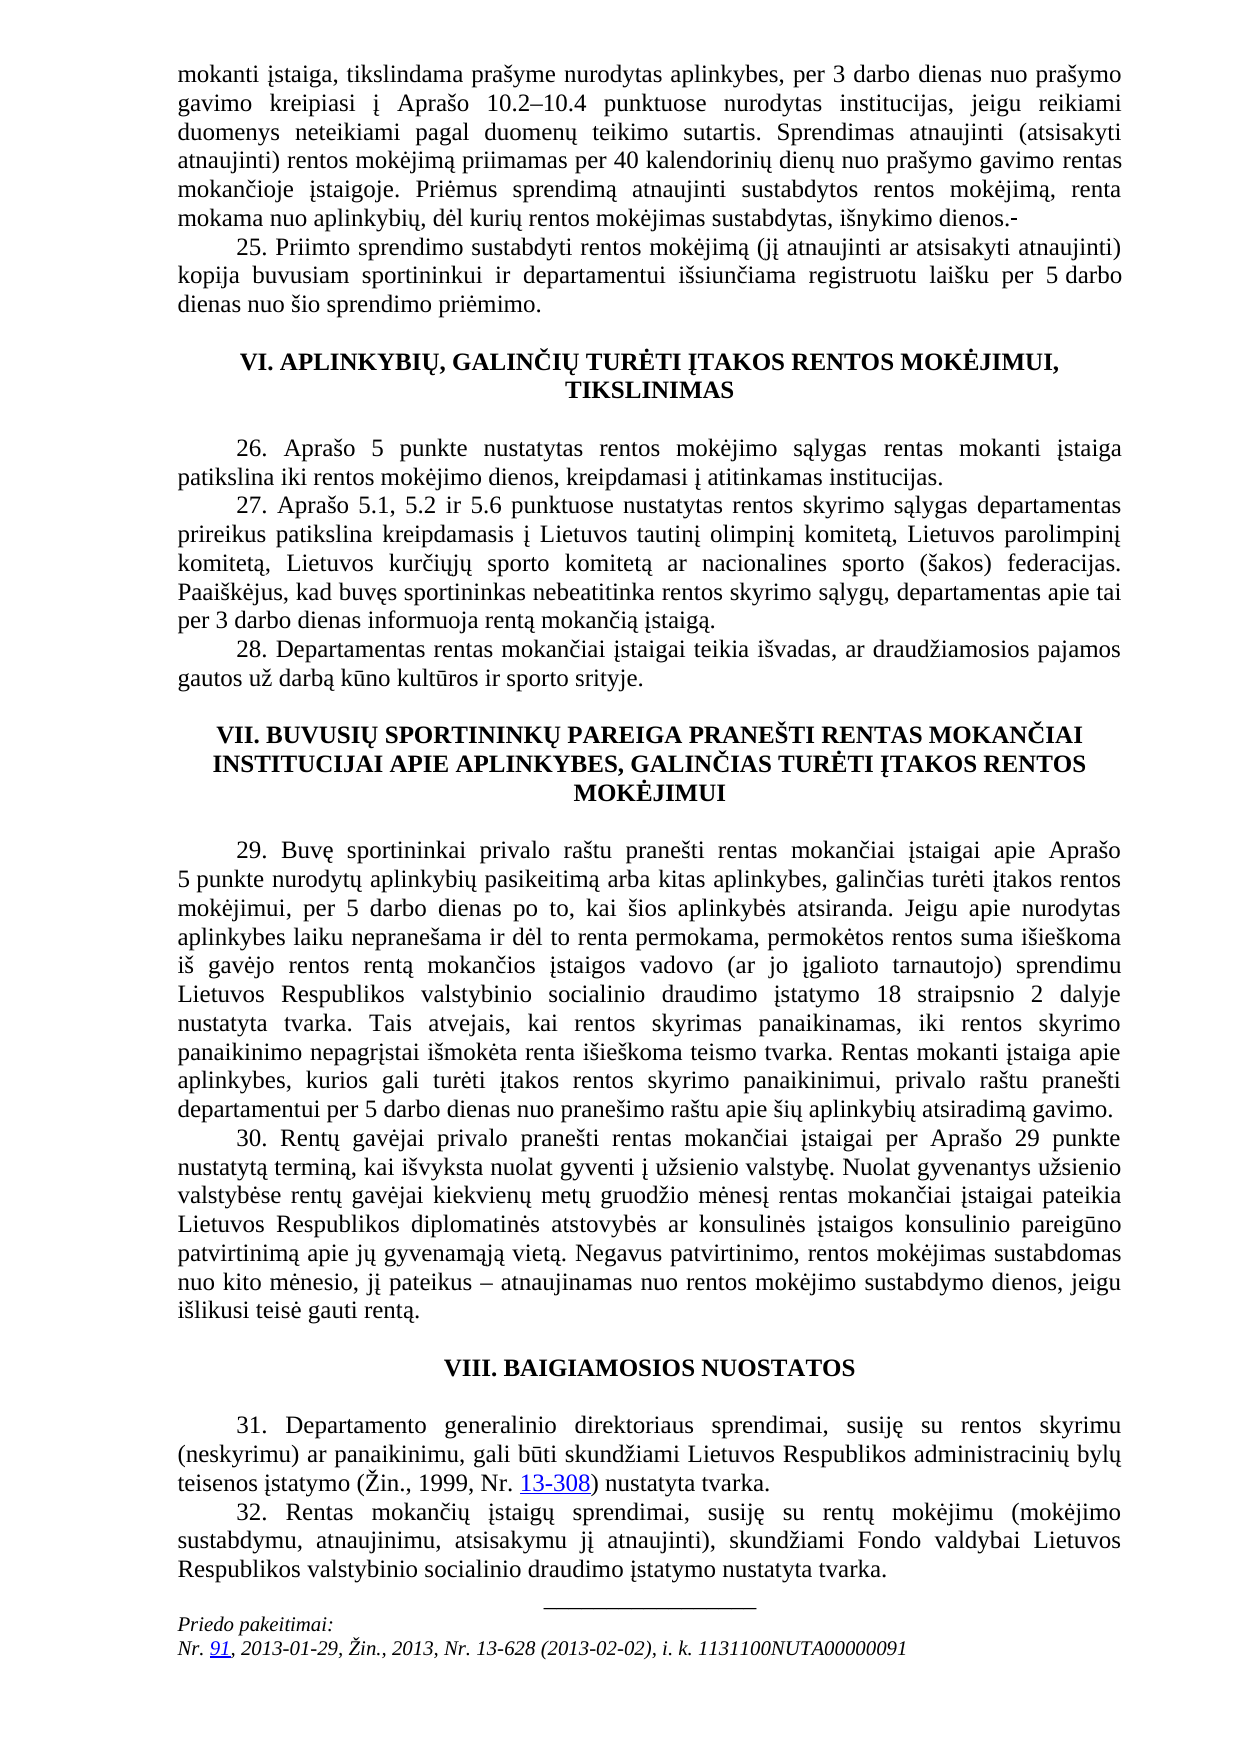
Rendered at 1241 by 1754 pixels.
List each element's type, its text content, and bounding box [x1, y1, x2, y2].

text 27. Aprašo 5.1, 5.2 ir 5.6 punktuose nustatytas rentos skyrimo sąlygas departamentas prireikus patikslina kreipdamasis į Lietuvos tautinį olimpinį komitetą, Lietuvos parolimpinį komitetą, Lietuvos kurčiųjų sporto komitetą ar nacionalines sporto (šakos) federacijas. Paaiškėjus, kad buvęs sportininkas nebeatitinka rentos skyrimo sąlygų, departamentas apie tai per 3 darbo dienas informuoja rentą mokančią įstaigą. [177, 490, 1122, 634]
text Nr. 91, 2013-01-29, Žin., 2013, Nr. 13-628 (2013-02-02), i. k. 1131100NUTA00000091 [177, 1636, 1122, 1660]
text 31. Departamento generalinio direktoriaus sprendimai, susiję su rentos skyrimu (neskyrimu) ar panaikinimu, gali būti skundžiami Lietuvos Respublikos administracinių bylų teisenos įstatymo (Žin., 1999, Nr. 13-308) nustatyta tvarka. [177, 1410, 1122, 1497]
text mokanti įstaiga, tikslindama prašyme nurodytas aplinkybes, per 3 darbo dienas nuo prašymo gavimo kreipiasi į Aprašo 10.2–10.4 punktuose nurodytas institucijas, jeigu reikiami duomenys neteikiami pagal duomenų teikimo sutartis. Sprendimas atnaujinti (atsisakyti atnaujinti) rentos mokėjimą priimamas per 40 kalendorinių dienų nuo prašymo gavimo rentas mokančioje įstaigoje. Priėmus sprendimą atnaujinti sustabdytos rentos mokėjimą, renta mokama nuo aplinkybių, dėl kurių rentos mokėjimas sustabdytas, išnykimo dienos. [177, 59, 1122, 232]
text 32. Rentas mokančių įstaigų sprendimai, susiję su rentų mokėjimu (mokėjimo sustabdymu, atnaujinimu, atsisakymu jį atnaujinti), skundžiami Fondo valdybai Lietuvos Respublikos valstybinio socialinio draudimo įstatymo nustatyta tvarka. [177, 1497, 1122, 1583]
text VII. BUVUSIŲ SPORTININKŲ PAREIGA PRANEŠTI RENTAS MOKANČIAI INSTITUCIJAI APIE APLINKYBES, GALINČIAS TURĖTI ĮTAKOS RENTOS MOKĖJIMUI [177, 720, 1122, 807]
text Priedo pakeitimai: [177, 1612, 1122, 1636]
text VI. APLINKYBIŲ, GALINČIŲ TURĖTI ĮTAKOS RENTOS MOKĖJIMUI, TIKSLINIMAS [177, 347, 1122, 404]
text _________________ [177, 1583, 1122, 1612]
text 28. Departamentas rentas mokančiai įstaigai teikia išvadas, ar draudžiamosios pajamos gautos už darbą kūno kultūros ir sporto srityje. [177, 634, 1122, 692]
text 26. Aprašo 5 punkte nustatytas rentos mokėjimo sąlygas rentas mokanti įstaiga patikslina iki rentos mokėjimo dienos, kreipdamasi į atitinkamas institucijas. [177, 433, 1122, 490]
text 29. Buvę sportininkai privalo raštu pranešti rentas mokančiai įstaigai apie Aprašo 5 punkte nurodytų aplinkybių pasikeitimą arba kitas aplinkybes, galinčias turėti įtakos rentos mokėjimui, per 5 darbo dienas po to, kai šios aplinkybės atsiranda. Jeigu apie nurodytas aplinkybes laiku nepranešama ir dėl to renta permokama, permokėtos rentos suma išieškoma iš gavėjo rentos rentą mokančios įstaigos vadovo (ar jo įgalioto tarnautojo) sprendimu Lietuvos Respublikos valstybinio socialinio draudimo įstatymo 18 straipsnio 2 dalyje nustatyta tvarka. Tais atvejais, kai rentos skyrimas panaikinamas, iki rentos skyrimo panaikinimo nepagrįstai išmokėta renta išieškoma teismo tvarka. Rentas mokanti įstaiga apie aplinkybes, kurios gali turėti įtakos rentos skyrimo panaikinimui, privalo raštu pranešti departamentui per 5 darbo dienas nuo pranešimo raštu apie šių aplinkybių atsiradimą gavimo. [177, 835, 1122, 1123]
text 25. Priimto sprendimo sustabdyti rentos mokėjimą (jį atnaujinti ar atsisakyti atnaujinti) kopija buvusiam sportininkui ir departamentui išsiunčiama registruotu laišku per 5 darbo dienas nuo šio sprendimo priėmimo. [177, 232, 1122, 318]
text VIII. BAIGIAMOSIOS NUOSTATOS [177, 1353, 1122, 1382]
text 30. Rentų gavėjai privalo pranešti rentas mokančiai įstaigai per Aprašo 29 punkte nustatytą terminą, kai išvyksta nuolat gyventi į užsienio valstybę. Nuolat gyvenantys užsienio valstybėse rentų gavėjai kiekvienų metų gruodžio mėnesį rentas mokančiai įstaigai pateikia Lietuvos Respublikos diplomatinės atstovybės ar konsulinės įstaigos konsulinio pareigūno patvirtinimą apie jų gyvenamąją vietą. Negavus patvirtinimo, rentos mokėjimas sustabdomas nuo kito mėnesio, jį pateikus – atnaujinamas nuo rentos mokėjimo sustabdymo dienos, jeigu išlikusi teisė gauti rentą. [177, 1123, 1122, 1324]
